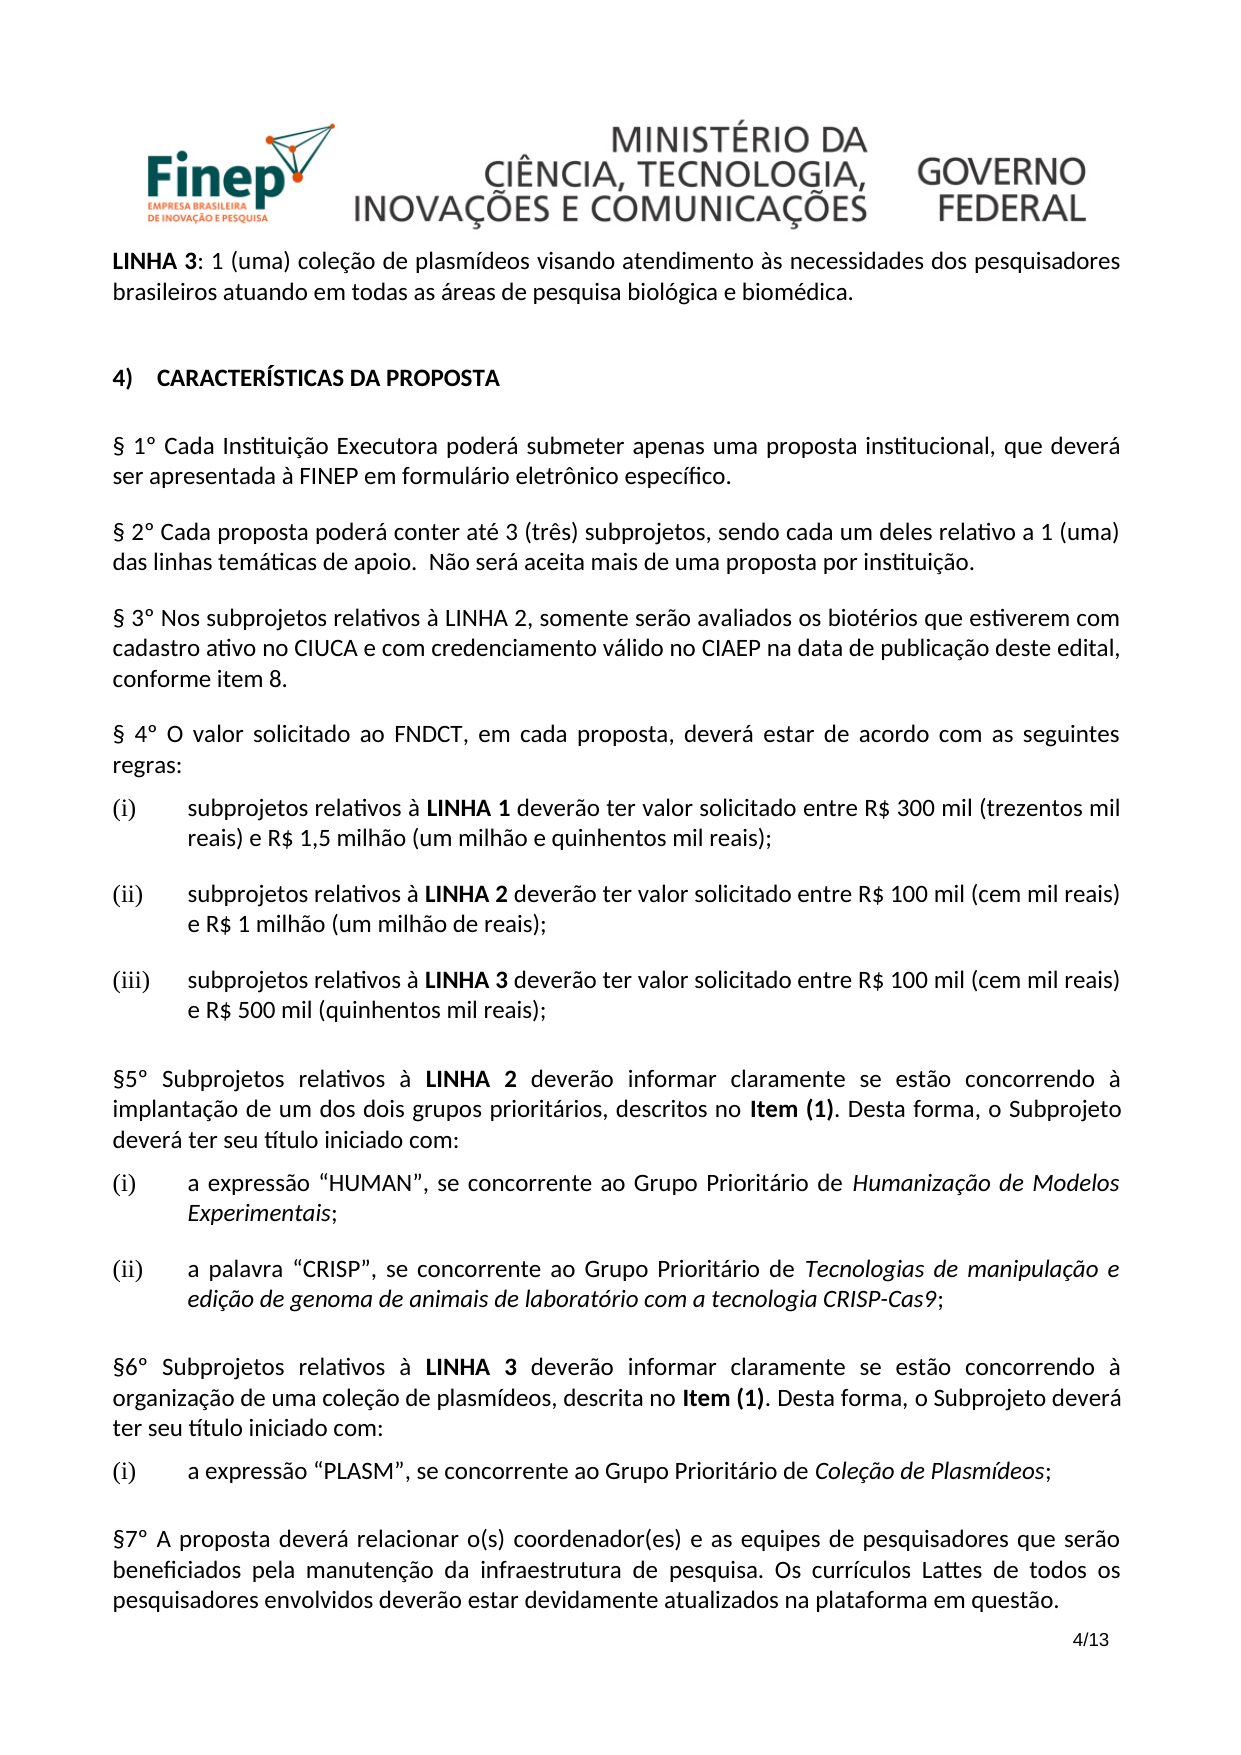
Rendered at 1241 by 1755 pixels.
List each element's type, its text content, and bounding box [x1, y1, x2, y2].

text §5º Subprojetos relativos à LINHA 2 deverão informar claramente se estão concorrendo à implantação de um dos dois grupos prioritários, descritos no Item (1). Desta forma, o Subprojeto deverá ter seu título iniciado com: [112, 1063, 1122, 1154]
text § 3º Nos subprojetos relativos à LINHA 2, somente serão avaliados os biotérios que estiverem com cadastro ativo no CIUCA e com credenciamento válido no CIAEP na data de publicação deste edital, conforme item 8. [112, 602, 1122, 693]
list subprojetos relativos à LINHA 3 deverão ter valor solicitado entre R$ 100 mil (cem mil reais) e R$ 500 mil (quinhentos mil reais); [112, 964, 1122, 1025]
list a palavra “CRISP”, se concorrente ao Grupo Prioritário de Tecnologias de manipulação e edição de genoma de animais de laboratório com a tecnologia CRISP-Cas9; [112, 1253, 1122, 1314]
text § 1º Cada Instituição Executora poderá submeter apenas uma proposta institucional, que deverá ser apresentada à FINEP em formulário eletrônico específico. [112, 430, 1122, 491]
text § 2º Cada proposta poderá conter até 3 (três) subprojetos, sendo cada um deles relativo a 1 (uma) das linhas temáticas de apoio. Não será aceita mais de uma proposta por instituição. [112, 516, 1122, 577]
list a expressão “PLASM”, se concorrente ao Grupo Prioritário de Coleção de Plasmídeos; [112, 1455, 1122, 1486]
text §7º A proposta deverá relacionar o(s) coordenador(es) e as equipes de pesquisadores que serão beneficiados pela manutenção da infraestrutura de pesquisa. Os currículos Lattes de todos os pesquisadores envolvidos deverão estar devidamente atualizados na plataforma em questão. [112, 1523, 1122, 1615]
text § 4º O valor solicitado ao FNDCT, em cada proposta, deverá estar de acordo com as seguintes regras: [112, 718, 1122, 779]
list subprojetos relativos à LINHA 2 deverão ter valor solicitado entre R$ 100 mil (cem mil reais) e R$ 1 milhão (um milhão de reais); [112, 878, 1122, 939]
list CARACTERÍSTICAS DA PROPOSTA [112, 362, 1122, 392]
text LINHA 3: 1 (uma) coleção de plasmídeos visando atendimento às necessidades dos pesquisadores brasileiros atuando em todas as áreas de pesquisa biológica e biomédica. [112, 246, 1122, 306]
list subprojetos relativos à LINHA 1 deverão ter valor solicitado entre R$ 300 mil (trezentos mil reais) e R$ 1,5 milhão (um milhão e quinhentos mil reais); [112, 792, 1122, 853]
list a expressão “HUMAN”, se concorrente ao Grupo Prioritário de Humanização de Modelos Experimentais; [112, 1167, 1122, 1228]
text §6º Subprojetos relativos à LINHA 3 deverão informar claramente se estão concorrendo à organização de uma coleção de plasmídeos, descrita no Item (1). Desta forma, o Subprojeto deverá ter seu título iniciado com: [112, 1351, 1122, 1443]
